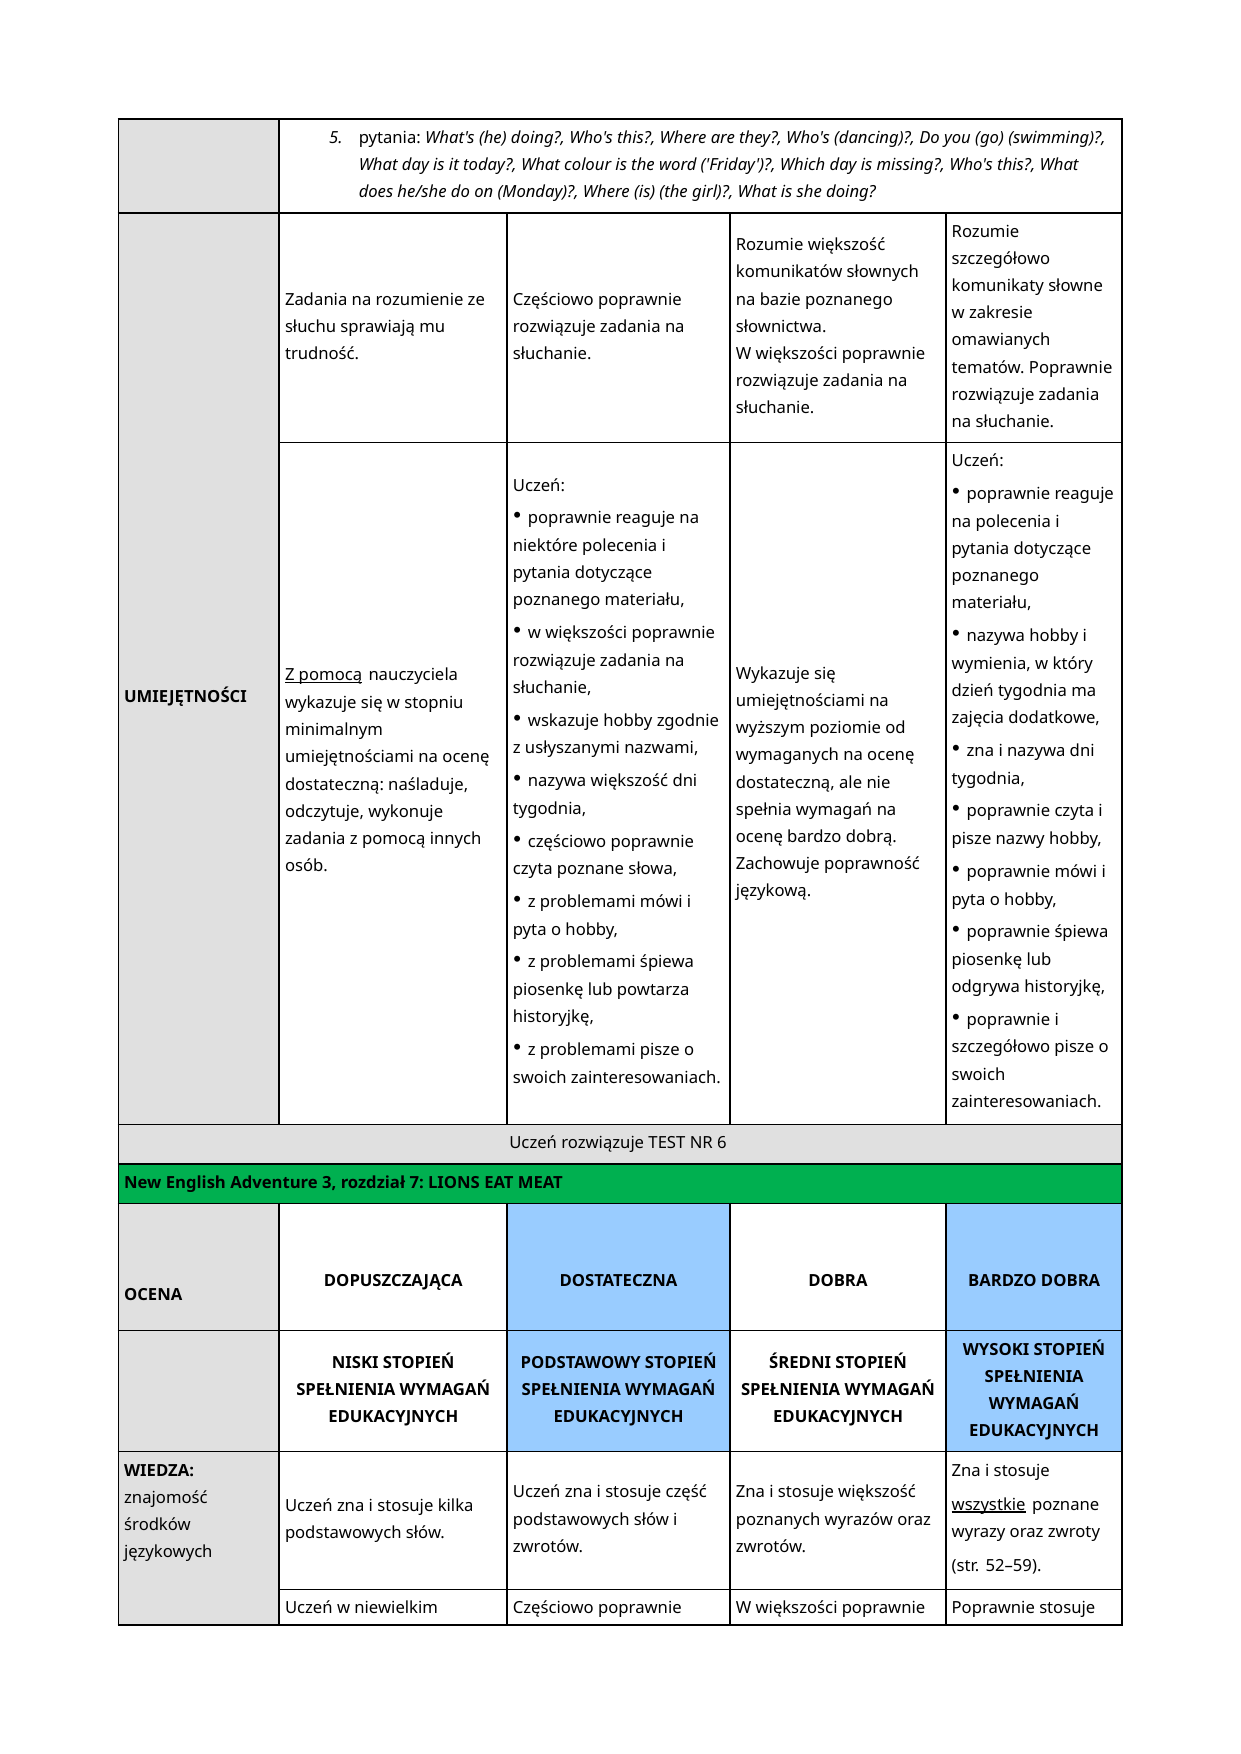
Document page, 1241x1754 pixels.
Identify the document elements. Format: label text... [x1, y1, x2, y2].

table_cell New English Adventure 3, rozdział 7: LIONS EAT MEAT [119, 1165, 1121, 1203]
table_cell Poprawnie stosuje [947, 1590, 1121, 1624]
table_cell BARDZO DOBRA [947, 1204, 1121, 1330]
table_cell Z pomocą nauczyciela wykazuje się w stopniu minimalnym umiejętnościami na ocenę dostateczną: naśladuje, odczytuje, wykonuje zadania z pomocą innych osób. [280, 443, 506, 1124]
table_cell Zadania na rozumienie ze słuchu sprawiają mu trudność. [280, 214, 506, 442]
table_cell WIEDZA: znajomość środków językowych [119, 1452, 278, 1624]
table_cell Częściowo poprawnie [508, 1590, 729, 1624]
table_cell [119, 120, 278, 212]
table_cell Częściowo poprawnie rozwiązuje zadania na słuchanie. [508, 214, 729, 442]
table_cell PODSTAWOWY STOPIEŃ SPEŁNIENIA WYMAGAŃ EDUKACYJNYCH [508, 1331, 729, 1451]
table_cell Rozumie większość komunikatów słownych na bazie poznanego słownictwa. W większości poprawnie rozwiązuje zadania na słuchanie. [731, 214, 945, 442]
table_cell OCENA [119, 1204, 278, 1330]
table_cell ŚREDNI STOPIEŃ SPEŁNIENIA WYMAGAŃ EDUKACYJNYCH [731, 1331, 945, 1451]
table_cell Uczeń: • poprawnie reaguje na niektóre polecenia i pytania dotyczące poznanego materiału, • w większości poprawnie rozwiązuje zadania na słuchanie, • wskazuje hobby zgodnie z usłyszanymi nazwami, • nazywa większość dni tygodnia, • częściowo poprawnie czyta poznane słowa, • z problemami mówi i pyta o hobby, • z problemami śpiewa piosenkę lub powtarza historyjkę, • z problemami pisze o swoich zainteresowaniach. [508, 443, 729, 1124]
table_cell W większości poprawnie [731, 1590, 945, 1624]
table_cell DOPUSZCZAJĄCA [280, 1204, 506, 1330]
table_cell Zna i stosuje wszystkie poznane wyrazy oraz zwroty (str. 52–59). [947, 1452, 1121, 1588]
table_cell WYSOKI STOPIEŃ SPEŁNIENIA WYMAGAŃ EDUKACYJNYCH [947, 1331, 1121, 1451]
table_cell [119, 1331, 278, 1451]
table_cell Rozumie szczegółowo komunikaty słowne w zakresie omawianych tematów. Poprawnie rozwiązuje zadania na słuchanie. [947, 214, 1121, 442]
table_cell Uczeń zna i stosuje kilka podstawowych słów. [280, 1452, 506, 1588]
table_cell DOBRA [731, 1204, 945, 1330]
table_cell Uczeń rozwiązuje TEST NR 6 [119, 1125, 1121, 1163]
table_cell UMIEJĘTNOŚCI [119, 214, 278, 1124]
table_cell Uczeń w niewielkim [280, 1590, 506, 1624]
table_cell Zna i stosuje większość poznanych wyrazów oraz zwrotów. [731, 1452, 945, 1588]
table_cell Uczeń zna i stosuje część podstawowych słów i zwrotów. [508, 1452, 729, 1588]
table_cell Uczeń: • poprawnie reaguje na polecenia i pytania dotyczące poznanego materiału, • nazywa hobby i wymienia, w który dzień tygodnia ma zajęcia dodatkowe, • zna i nazywa dni tygodnia, • poprawnie czyta i pisze nazwy hobby, • poprawnie mówi i pyta o hobby, • poprawnie śpiewa piosenkę lub odgrywa historyjkę, • poprawnie i szczegółowo pisze o swoich zainteresowaniach. [947, 443, 1121, 1124]
table_cell NISKI STOPIEŃ SPEŁNIENIA WYMAGAŃ EDUKACYJNYCH [280, 1331, 506, 1451]
table_cell Wykazuje się umiejętnościami na wyższym poziomie od wymaganych na ocenę dostateczną, ale nie spełnia wymagań na ocenę bardzo dobrą. Zachowuje poprawność językową. [731, 443, 945, 1124]
table_cell nazwy czynności nazwy hobby nazwy dni tygodnia konstrukcje: I go (swimming), He goes (hiking), I (have art. lessons) at the weekend, I have fun, She (goes swimming) on (Monday), I don't do (karate) on (Friday), We do (ballet) on (Thursday) pytania: What's (he) doing?, Who's this?, Where are they?, Who's (dancing)?, Do you (go) (swimming)?, What day is it today?, What colour is the word ('Friday')?, Which day is missing?, Who's this?, What does he/she do on (Monday)?, Where (is) (the girl)?, What is she doing? [280, 120, 1121, 212]
table_cell DOSTATECZNA [508, 1204, 729, 1330]
